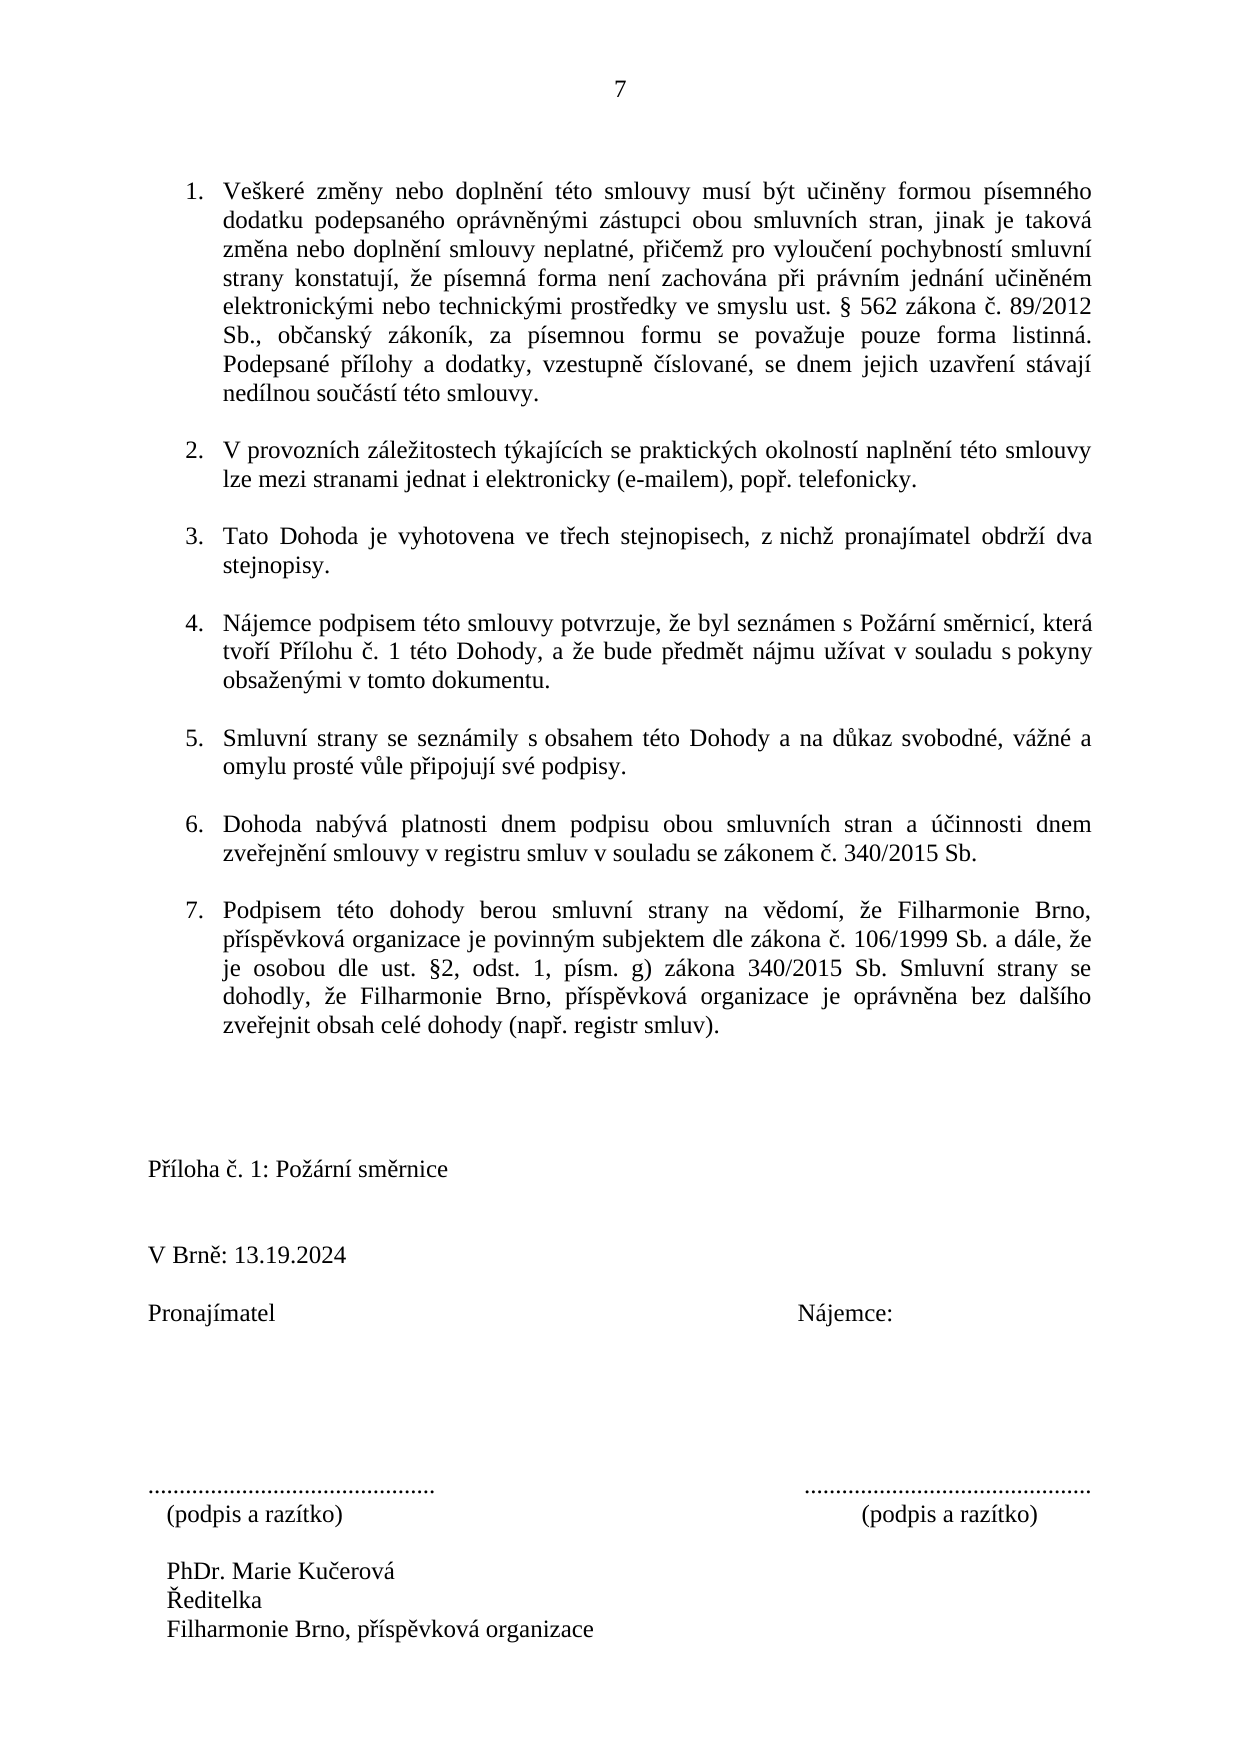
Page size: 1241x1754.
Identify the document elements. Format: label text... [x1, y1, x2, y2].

list V provozních záležitostech týkajících se praktických okolností naplnění této smlouvy lze mezi stranami jednat i elektronicky (e-mailem), popř. telefonicky. [185, 435, 1092, 493]
list Smluvní strany se seznámily s obsahem této Dohody a na důkaz svobodné, vážné a omylu prosté vůle připojují své podpisy. [185, 723, 1092, 780]
text Pronajímatel Nájemce: [148, 1298, 1092, 1326]
list Veškeré změny nebo doplnění této smlouvy musí být učiněny formou písemného dodatku podepsaného oprávněnými zástupci obou smluvních stran, jinak je taková změna nebo doplnění smlouvy neplatné, přičemž pro vyloučení pochybností smluvní strany konstatují, že písemná forma není zachována při právním jednání učiněném elektronickými nebo technickými prostředky ve smyslu ust. § 562 zákona č. 89/2012 Sb., občanský zákoník, za písemnou formu se považuje pouze forma listinná. Podepsané přílohy a dodatky, vzestupně číslované, se dnem jejich uzavření stávají nedílnou součástí této smlouvy. [185, 176, 1092, 406]
list Dohoda nabývá platnosti dnem podpisu obou smluvních stran a účinnosti dnem zveřejnění smlouvy v registru smluv v souladu se zákonem č. 340/2015 Sb. [185, 809, 1092, 866]
text PhDr. Marie Kučerová [148, 1556, 1092, 1585]
text V Brně: 13.19.2024 [148, 1240, 1092, 1269]
text (podpis a razítko) (podpis a razítko) [148, 1499, 1092, 1528]
text Příloha č. 1: Požární směrnice [148, 1154, 1092, 1183]
list Podpisem této dohody berou smluvní strany na vědomí, že Filharmonie Brno, příspěvková organizace je povinným subjektem dle zákona č. 106/1999 Sb. a dále, že je osobou dle ust. §2, odst. 1, písm. g) zákona 340/2015 Sb. Smluvní strany se dohodly, že Filharmonie Brno, příspěvková organizace je oprávněna bez dalšího zveřejnit obsah celé dohody (např. registr smluv). [185, 895, 1092, 1039]
list Tato Dohoda je vyhotovena ve třech stejnopisech, z nichž pronajímatel obdrží dva stejnopisy. [185, 521, 1092, 579]
text .............................................. .............................................. [148, 1470, 1092, 1499]
text Ředitelka [148, 1585, 1092, 1614]
list Nájemce podpisem této smlouvy potvrzuje, že byl seznámen s Požární směrnicí, která tvoří Přílohu č. 1 této Dohody, a že bude předmět nájmu užívat v souladu s pokyny obsaženými v tomto dokumentu. [185, 608, 1092, 694]
text Filharmonie Brno, příspěvková organizace [148, 1614, 1092, 1643]
